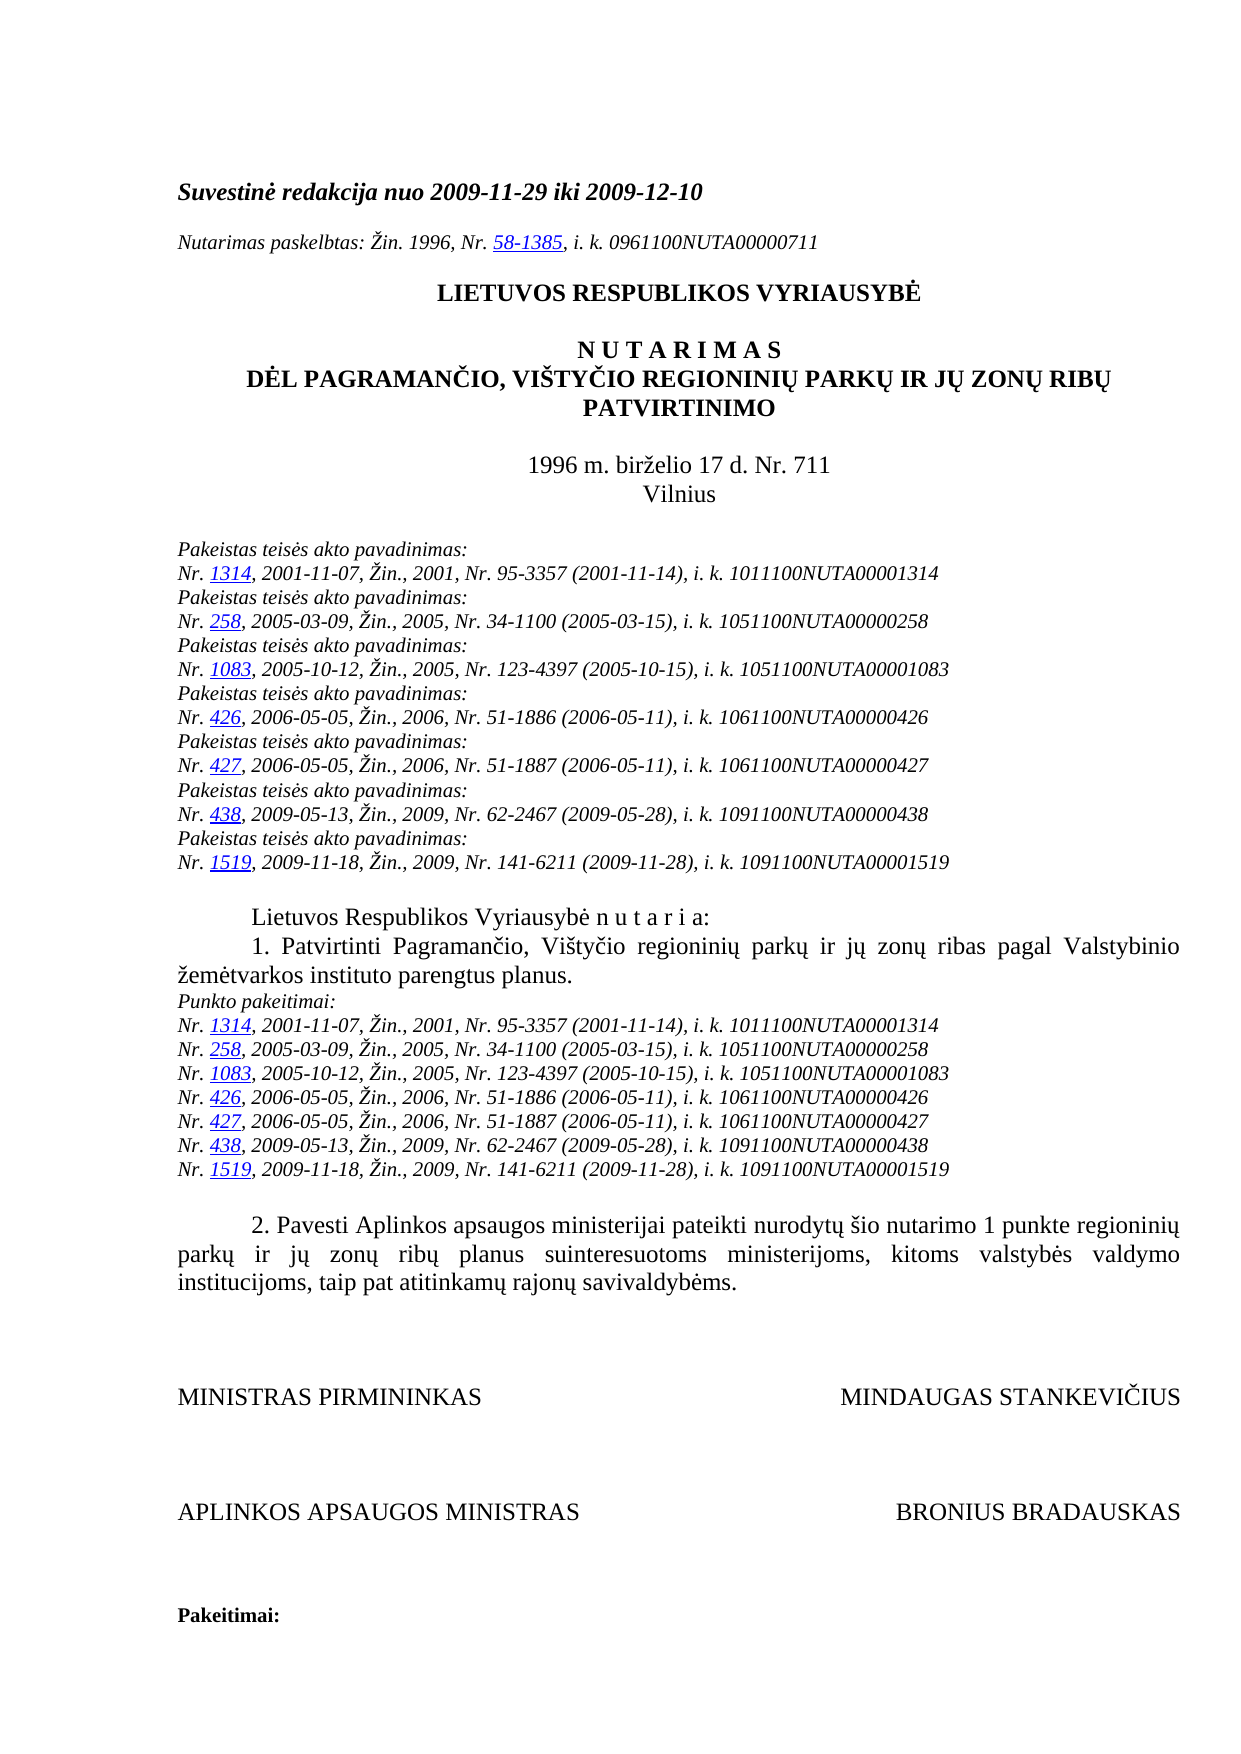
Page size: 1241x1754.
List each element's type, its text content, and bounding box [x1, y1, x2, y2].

text 1996 m. birželio 17 d. Nr. 711 [177, 451, 1181, 479]
text Nr. 1083, 2005-10-12, Žin., 2005, Nr. 123-4397 (2005-10-15), i. k. 1051100NUTA00001083 [177, 657, 1181, 681]
text DĖL PAGRAMANČIO, VIŠTYČIO REGIONINIŲ PARKŲ IR JŲ ZONŲ RIBŲ PATVIRTINIMO [177, 364, 1181, 422]
text Pakeistas teisės akto pavadinimas: [177, 537, 1181, 561]
text Pakeistas teisės akto pavadinimas: [177, 585, 1181, 609]
text Pakeistas teisės akto pavadinimas: [177, 681, 1181, 705]
text Punkto pakeitimai: [177, 989, 1181, 1013]
text Nr. 1314, 2001-11-07, Žin., 2001, Nr. 95-3357 (2001-11-14), i. k. 1011100NUTA00001314 [177, 1013, 1181, 1037]
text MINISTRAS PIRMININKAS MINDAUGAS STANKEVIČIUS [177, 1382, 1181, 1411]
text Nr. 1519, 2009-11-18, Žin., 2009, Nr. 141-6211 (2009-11-28), i. k. 1091100NUTA00001519 [177, 1157, 1181, 1181]
text Nr. 258, 2005-03-09, Žin., 2005, Nr. 34-1100 (2005-03-15), i. k. 1051100NUTA00000258 [177, 609, 1181, 633]
text Nr. 1314, 2001-11-07, Žin., 2001, Nr. 95-3357 (2001-11-14), i. k. 1011100NUTA00001314 [177, 561, 1181, 585]
text Pakeistas teisės akto pavadinimas: [177, 729, 1181, 753]
text 2. Pavesti Aplinkos apsaugos ministerijai pateikti nurodytų šio nutarimo 1 punkte regioninių parkų ir jų zonų ribų planus suinteresuotoms ministerijoms, kitoms valstybės valdymo institucijoms, taip pat atitinkamų rajonų savivaldybėms. [177, 1210, 1181, 1296]
text Nr. 427, 2006-05-05, Žin., 2006, Nr. 51-1887 (2006-05-11), i. k. 1061100NUTA00000427 [177, 753, 1181, 777]
text Nr. 1519, 2009-11-18, Žin., 2009, Nr. 141-6211 (2009-11-28), i. k. 1091100NUTA00001519 [177, 850, 1181, 874]
text Nr. 438, 2009-05-13, Žin., 2009, Nr. 62-2467 (2009-05-28), i. k. 1091100NUTA00000438 [177, 1133, 1181, 1157]
text Vilnius [177, 479, 1181, 508]
text 1. Patvirtinti Pagramančio, Vištyčio regioninių parkų ir jų zonų ribas pagal Valstybinio žemėtvarkos instituto parengtus planus. [177, 931, 1181, 989]
text N U T A R I M A S [177, 336, 1181, 364]
text Pakeistas teisės akto pavadinimas: [177, 633, 1181, 657]
text Nr. 426, 2006-05-05, Žin., 2006, Nr. 51-1886 (2006-05-11), i. k. 1061100NUTA00000426 [177, 705, 1181, 729]
text Pakeistas teisės akto pavadinimas: [177, 777, 1181, 802]
text Nr. 438, 2009-05-13, Žin., 2009, Nr. 62-2467 (2009-05-28), i. k. 1091100NUTA00000438 [177, 802, 1181, 826]
text Nr. 426, 2006-05-05, Žin., 2006, Nr. 51-1886 (2006-05-11), i. k. 1061100NUTA00000426 [177, 1085, 1181, 1109]
text Nr. 427, 2006-05-05, Žin., 2006, Nr. 51-1887 (2006-05-11), i. k. 1061100NUTA00000427 [177, 1109, 1181, 1133]
text LIETUVOS RESPUBLIKOS VYRIAUSYBĖ [177, 278, 1181, 307]
text Nr. 1083, 2005-10-12, Žin., 2005, Nr. 123-4397 (2005-10-15), i. k. 1051100NUTA00001083 [177, 1061, 1181, 1085]
text Nutarimas paskelbtas: Žin. 1996, Nr. 58-1385, i. k. 0961100NUTA00000711 [177, 230, 1181, 254]
text Lietuvos Respublikos Vyriausybė nutaria: [177, 902, 1181, 931]
text Pakeitimai: [177, 1603, 1181, 1627]
text APLINKOS APSAUGOS MINISTRAS BRONIUS BRADAUSKAS [177, 1497, 1181, 1526]
text Nr. 258, 2005-03-09, Žin., 2005, Nr. 34-1100 (2005-03-15), i. k. 1051100NUTA00000258 [177, 1037, 1181, 1061]
text Pakeistas teisės akto pavadinimas: [177, 826, 1181, 850]
text Suvestinė redakcija nuo 2009-11-29 iki 2009-12-10 [177, 177, 1181, 206]
